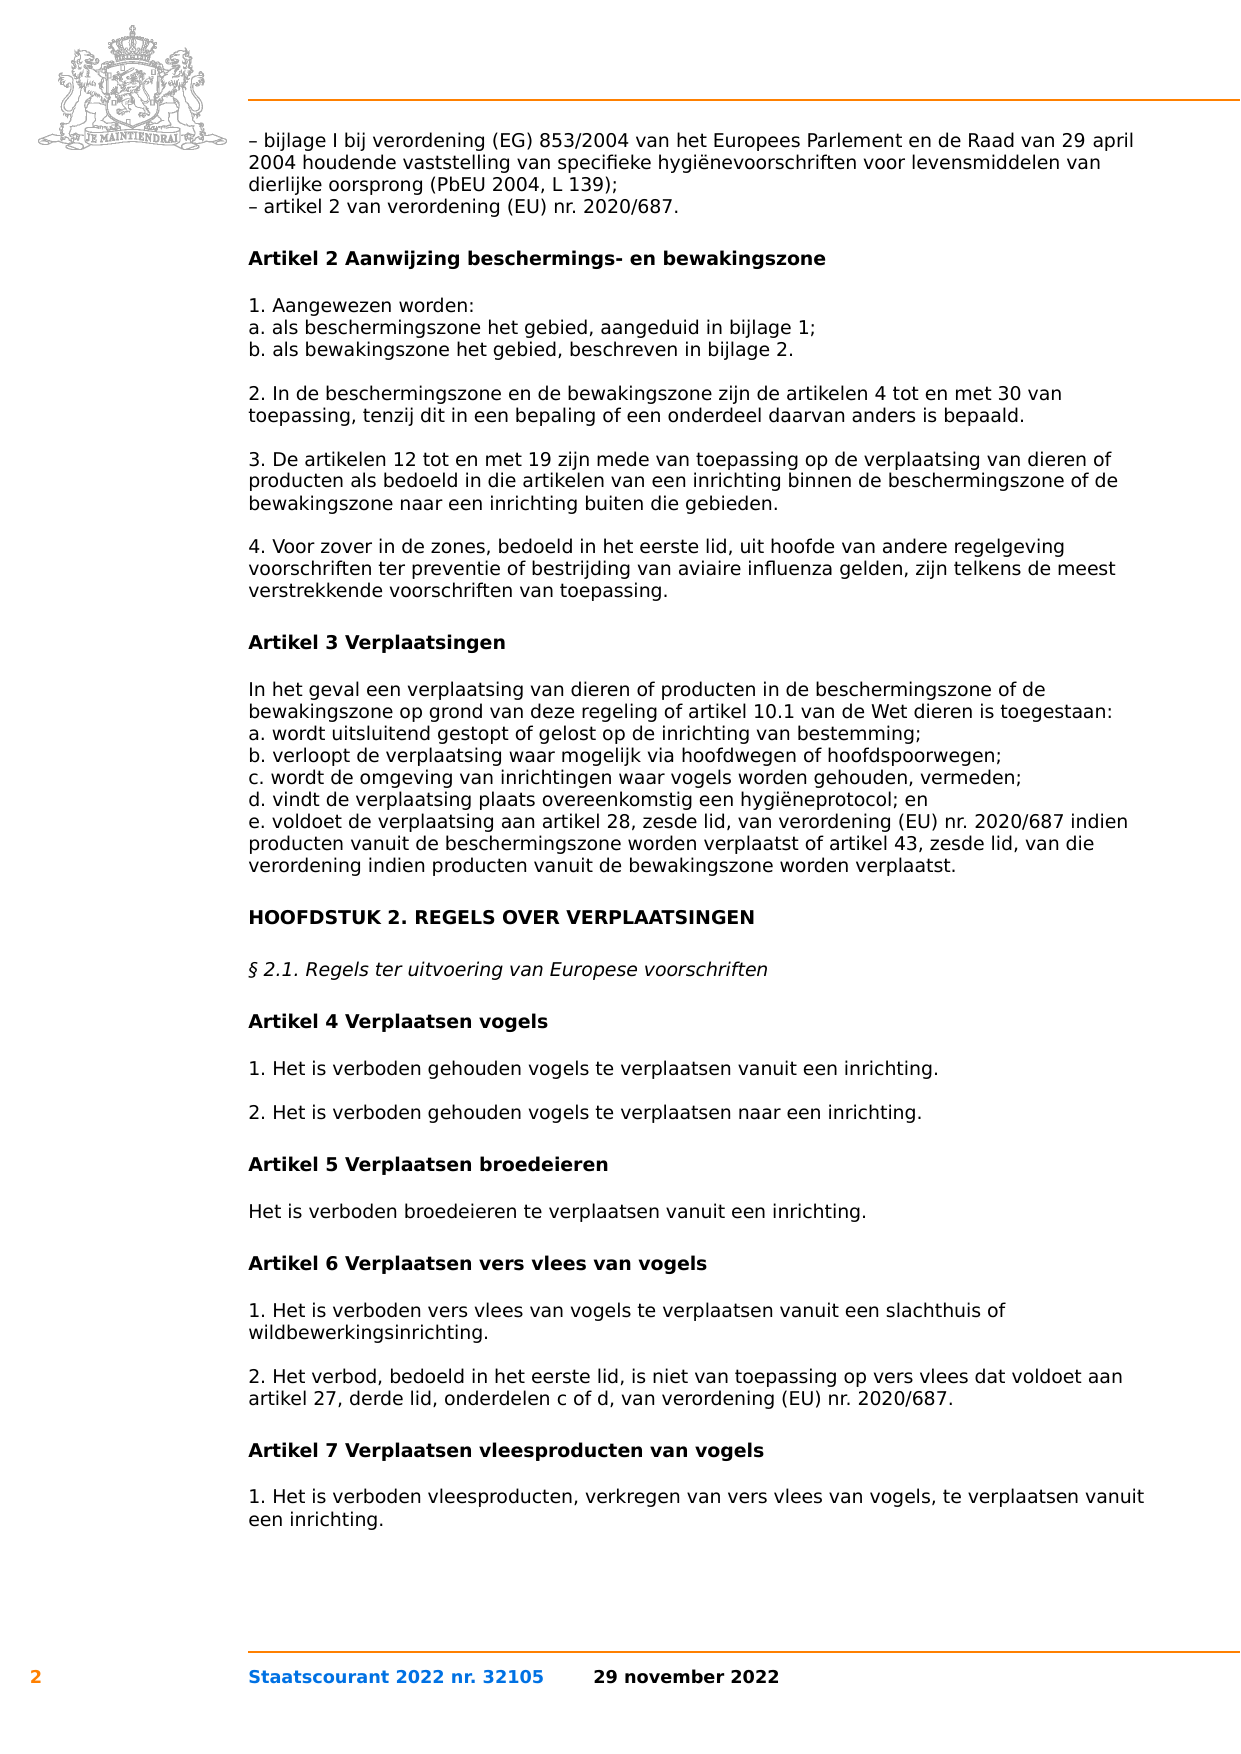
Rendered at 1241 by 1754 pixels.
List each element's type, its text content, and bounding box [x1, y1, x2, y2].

text 1. Het is verboden vers vlees van vogels te verplaatsen vanuit een slachthuis of wildbewerkingsinrichting. [248, 1300, 1163, 1344]
subtitle Artikel 5 Verplaatsen broedeieren [248, 1154, 1163, 1176]
text 1. Het is verboden vleesproducten, verkregen van vers vlees van vogels, te verplaatsen vanuit een inrichting. [248, 1486, 1163, 1530]
text Het is verboden broedeieren te verplaatsen vanuit een inrichting. [248, 1201, 1163, 1223]
subtitle § 2.1. Regels ter uitvoering van Europese voorschriften [248, 959, 1163, 981]
text 4. Voor zover in de zones, bedoeld in het eerste lid, uit hoofde van andere regelgeving voorschriften ter preventie of bestrijding van aviaire influenza gelden, zijn telkens de meest verstrekkende voorschriften van toepassing. [248, 536, 1163, 602]
text a. wordt uitsluitend gestopt of gelost op de inrichting van bestemming; [248, 723, 1163, 745]
subtitle Artikel 4 Verplaatsen vogels [248, 1011, 1163, 1033]
text – artikel 2 van verordening (EU) nr. 2020/687. [248, 196, 1163, 218]
text e. voldoet de verplaatsing aan artikel 28, zesde lid, van verordening (EU) nr. 2020/687 indien producten vanuit de beschermingszone worden verplaatst of artikel 43, zesde lid, van die verordening indien producten vanuit de bewakingszone worden verplaatst. [248, 811, 1163, 877]
picture [38, 25, 227, 150]
subtitle HOOFDSTUK 2. REGELS OVER VERPLAATSINGEN [248, 907, 1163, 929]
text b. als bewakingszone het gebied, beschreven in bijlage 2. [248, 339, 1163, 361]
text d. vindt de verplaatsing plaats overeenkomstig een hygiëneprotocol; en [248, 789, 1163, 811]
text 2. In de beschermingszone en de bewakingszone zijn de artikelen 4 tot en met 30 van toepassing, tenzij dit in een bepaling of een onderdeel daarvan anders is bepaald. [248, 383, 1163, 427]
text c. wordt de omgeving van inrichtingen waar vogels worden gehouden, vermeden; [248, 767, 1163, 789]
text 3. De artikelen 12 tot en met 19 zijn mede van toepassing op de verplaatsing van dieren of producten als bedoeld in die artikelen van een inrichting binnen de beschermingszone of de bewakingszone naar een inrichting buiten die gebieden. [248, 448, 1163, 514]
text 1. Aangewezen worden: [248, 295, 1163, 317]
text – bijlage I bij verordening (EG) 853/2004 van het Europees Parlement en de Raad van 29 april 2004 houdende vaststelling van specifieke hygiënevoorschriften voor levensmiddelen van dierlijke oorsprong (PbEU 2004, L 139); [248, 130, 1163, 196]
subtitle Artikel 2 Aanwijzing beschermings- en bewakingszone [248, 248, 1163, 270]
text 2. Het is verboden gehouden vogels te verplaatsen naar een inrichting. [248, 1102, 1163, 1124]
subtitle Artikel 3 Verplaatsingen [248, 632, 1163, 654]
subtitle Artikel 6 Verplaatsen vers vlees van vogels [248, 1253, 1163, 1275]
text In het geval een verplaatsing van dieren of producten in de beschermingszone of de bewakingszone op grond van deze regeling of artikel 10.1 van de Wet dieren is toegestaan: [248, 679, 1163, 723]
text b. verloopt de verplaatsing waar mogelijk via hoofdwegen of hoofdspoorwegen; [248, 745, 1163, 767]
text a. als beschermingszone het gebied, aangeduid in bijlage 1; [248, 317, 1163, 339]
subtitle Artikel 7 Verplaatsen vleesproducten van vogels [248, 1439, 1163, 1461]
text 1. Het is verboden gehouden vogels te verplaatsen vanuit een inrichting. [248, 1058, 1163, 1080]
text 2. Het verbod, bedoeld in het eerste lid, is niet van toepassing op vers vlees dat voldoet aan artikel 27, derde lid, onderdelen c of d, van verordening (EU) nr. 2020/687. [248, 1366, 1163, 1409]
